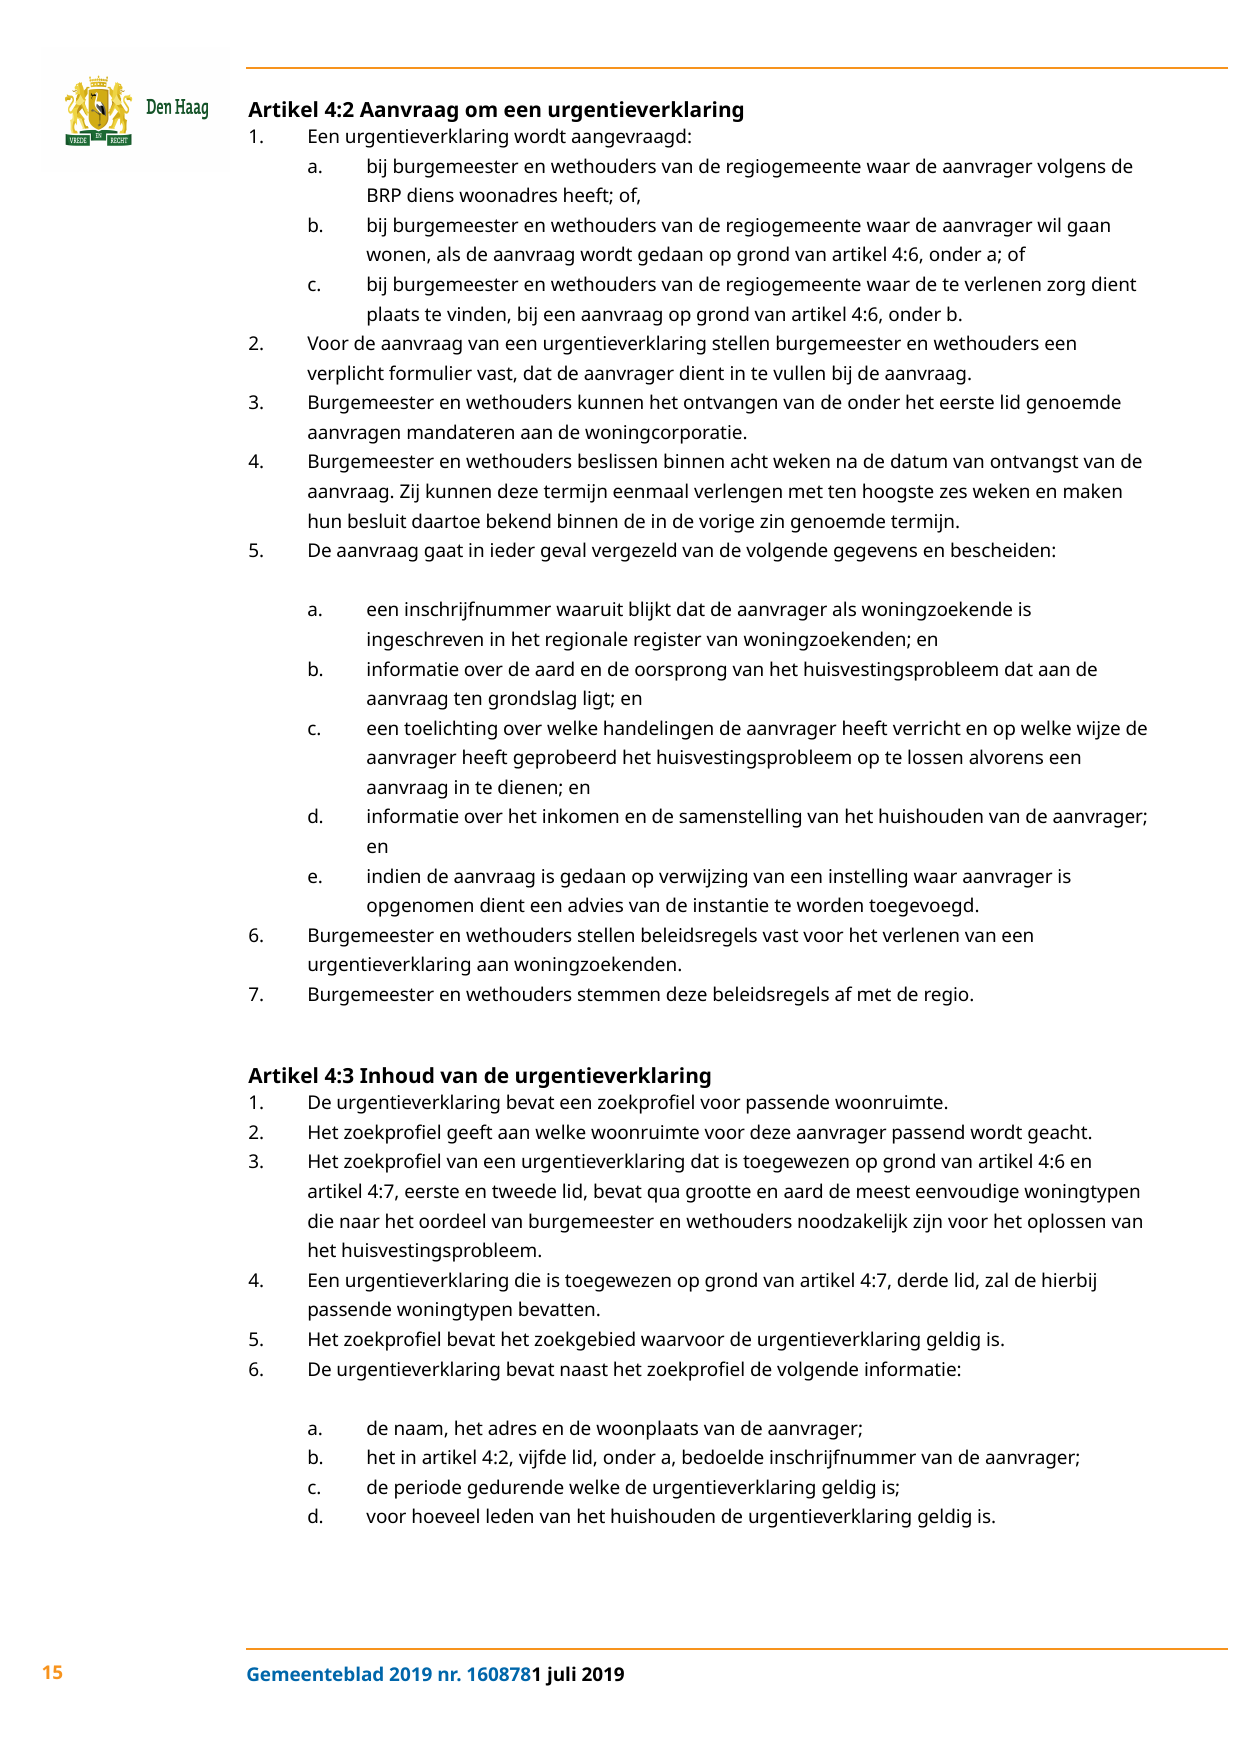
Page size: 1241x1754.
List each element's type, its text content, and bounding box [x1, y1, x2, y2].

list Het zoekprofiel bevat het zoekgebied waarvoor de urgentieverklaring geldig is. [248, 1326, 1152, 1352]
list Burgemeester en wethouders kunnen het ontvangen van de onder het eerste lid genoemde aanvragen mandateren aan de woningcorporatie. [248, 389, 1152, 445]
picture [41, 47, 231, 172]
list Voor de aanvraag van een urgentieverklaring stellen burgemeester en wethouders een verplicht formulier vast, dat de aanvrager dient in te vullen bij de aanvraag. [248, 330, 1152, 386]
list bij burgemeester en wethouders van de regiogemeente waar de aanvrager volgens de BRP diens woonadres heeft; of, [307, 153, 1152, 208]
list Een urgentieverklaring die is toegewezen op grond van artikel 4:7, derde lid, zal de hierbij passende woningtypen bevatten. [248, 1267, 1152, 1322]
list Burgemeester en wethouders beslissen binnen acht weken na de datum van ontvangst van de aanvraag. Zij kunnen deze termijn eenmaal verlengen met ten hoogste zes weken en maken hun besluit daartoe bekend binnen de in de vorige zin genoemde termijn. [248, 449, 1152, 533]
list Het zoekprofiel van een urgentieverklaring dat is toegewezen op grond van artikel 4:6 en artikel 4:7, eerste en tweede lid, bevat qua grootte en aard de meest eenvoudige woningtypen die naar het oordeel van burgemeester en wethouders noodzakelijk zijn voor het oplossen van het huisvestingsprobleem. [248, 1149, 1152, 1263]
text Artikel 4:3 Inhoud van de urgentieverklaring [248, 1061, 1152, 1089]
text Artikel 4:2 Aanvraag om een urgentieverklaring [248, 95, 1152, 123]
list De aanvraag gaat in ieder geval vergezeld van de volgende gegevens en bescheiden: [248, 537, 1152, 563]
list bij burgemeester en wethouders van de regiogemeente waar de te verlenen zorg dient plaats te vinden, bij een aanvraag op grond van artikel 4:6, onder b. [307, 271, 1152, 326]
list Burgemeester en wethouders stellen beleidsregels vast voor het verlenen van een urgentieverklaring aan woningzoekenden. [248, 922, 1152, 977]
list informatie over het inkomen en de samenstelling van het huishouden van de aanvrager; en [307, 804, 1152, 859]
list een toelichting over welke handelingen de aanvrager heeft verricht en op welke wijze de aanvrager heeft geprobeerd het huisvestingsprobleem op te lossen alvorens een aanvraag in te dienen; en [307, 715, 1152, 800]
list Burgemeester en wethouders stemmen deze beleidsregels af met de regio. [248, 981, 1152, 1007]
list het in artikel 4:2, vijfde lid, onder a, bedoelde inschrijfnummer van de aanvrager; [307, 1444, 1152, 1470]
list De urgentieverklaring bevat een zoekprofiel voor passende woonruimte. [248, 1089, 1152, 1115]
list bij burgemeester en wethouders van de regiogemeente waar de aanvrager wil gaan wonen, als de aanvraag wordt gedaan op grond van artikel 4:6, onder a; of [307, 212, 1152, 267]
list De urgentieverklaring bevat naast het zoekprofiel de volgende informatie: [248, 1356, 1152, 1382]
list Het zoekprofiel geeft aan welke woonruimte voor deze aanvrager passend wordt geacht. [248, 1119, 1152, 1145]
list informatie over de aard en de oorsprong van het huisvestingsprobleem dat aan de aanvraag ten grondslag ligt; en [307, 656, 1152, 711]
list Een urgentieverklaring wordt aangevraagd: [248, 123, 1152, 149]
list de periode gedurende welke de urgentieverklaring geldig is; [307, 1474, 1152, 1500]
list indien de aanvraag is gedaan op verwijzing van een instelling waar aanvrager is opgenomen dient een advies van de instantie te worden toegevoegd. [307, 863, 1152, 918]
list een inschrijfnummer waaruit blijkt dat de aanvrager als woningzoekende is ingeschreven in het regionale register van woningzoekenden; en [307, 597, 1152, 652]
list voor hoeveel leden van het huishouden de urgentieverklaring geldig is. [307, 1504, 1152, 1529]
list de naam, het adres en de woonplaats van de aanvrager; [307, 1415, 1152, 1441]
